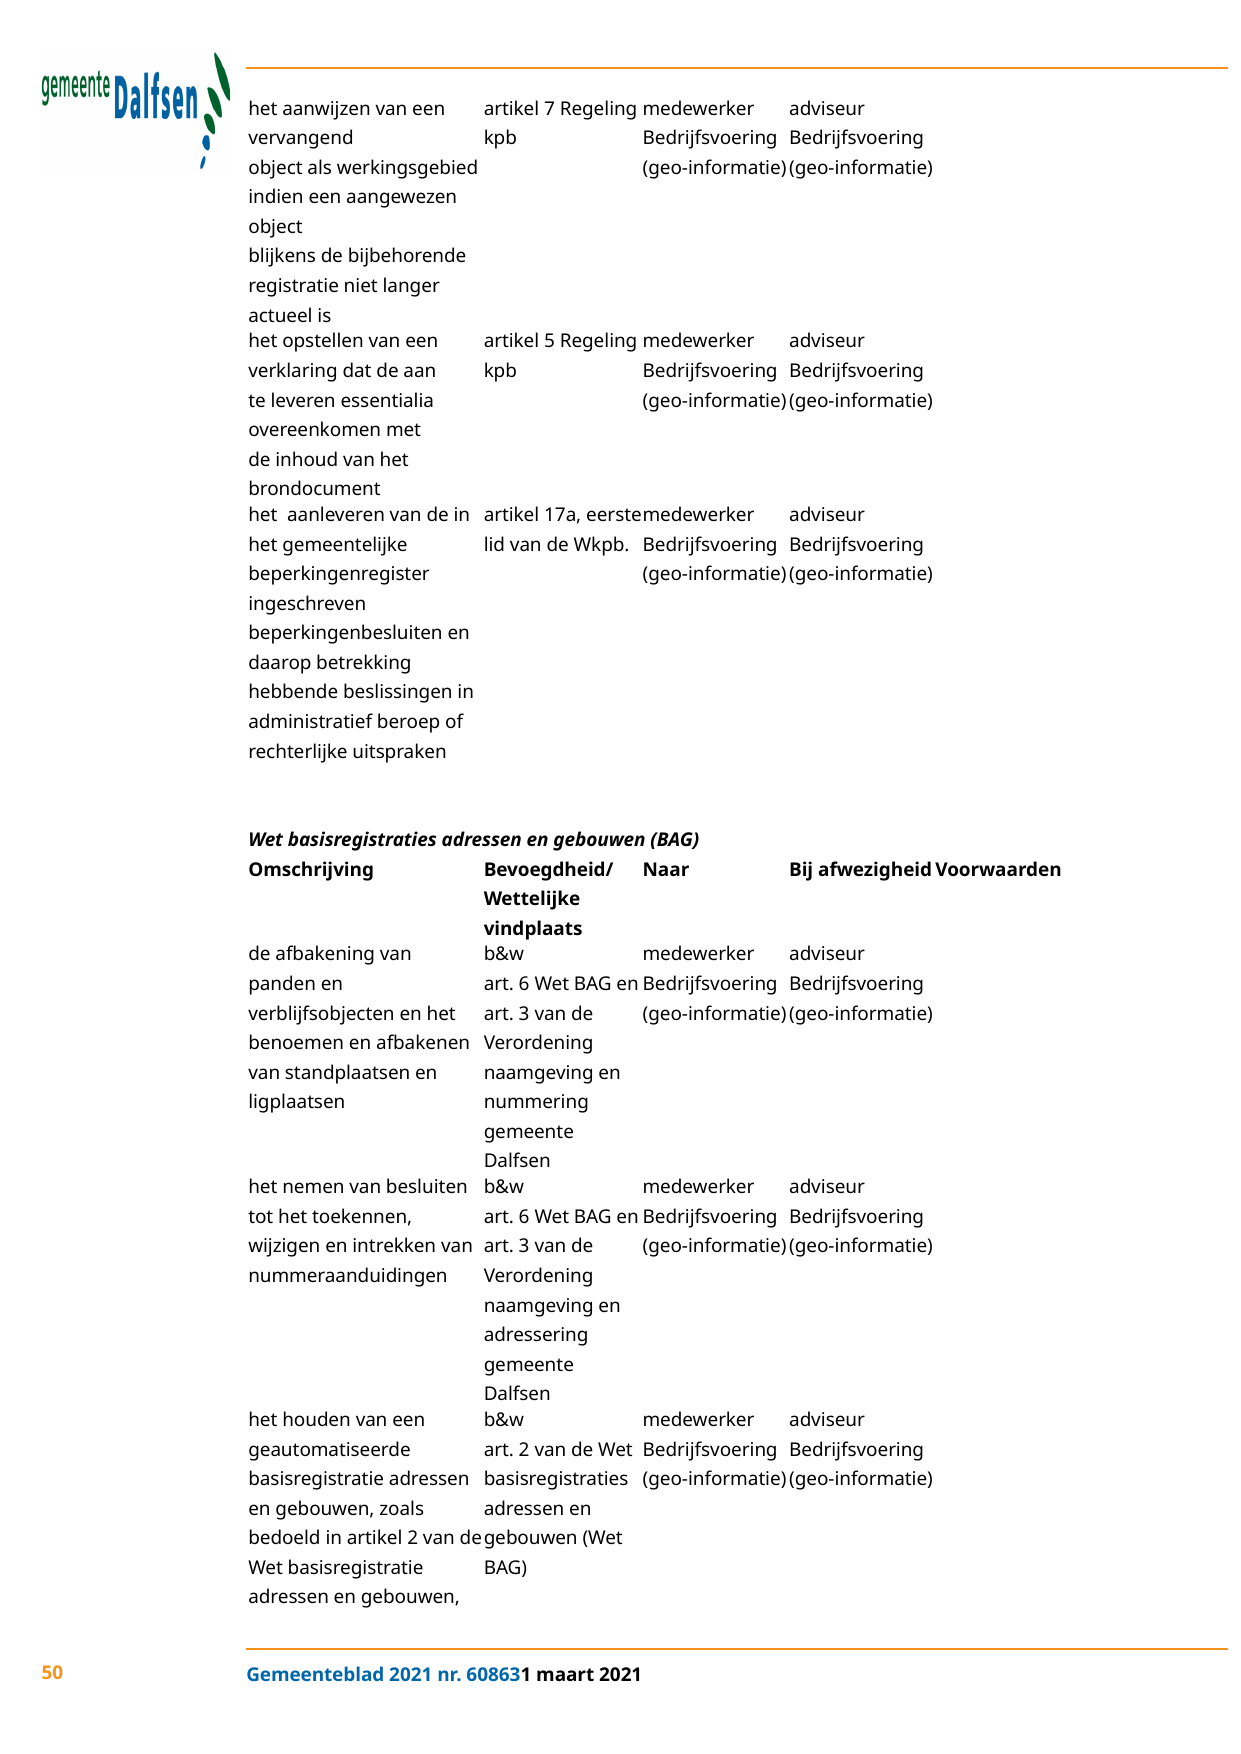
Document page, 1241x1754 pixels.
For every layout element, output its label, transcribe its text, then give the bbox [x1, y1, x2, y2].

table_header Bij afwezigheid [789, 856, 935, 941]
table_cell [935, 1174, 1152, 1406]
table_cell het aanwijzen van een vervangend object als werkingsgebied indien een aangewezen object blijkens de bijbehorende registratie niet langer actueel is [248, 95, 483, 328]
table_cell [935, 95, 1152, 328]
table_cell b&w art. 2 van de Wet basisregistraties adressen en gebouwen (Wet BAG) [484, 1406, 642, 1609]
table_cell adviseur Bedrijfsvoering (geo-informatie) [789, 501, 935, 764]
table_cell adviseur Bedrijfsvoering (geo-informatie) [789, 328, 935, 501]
table_cell de afbakening van panden en verblijfsobjecten en het benoemen en afbakenen van standplaatsen en ligplaatsen [248, 941, 483, 1173]
table_header Omschrijving [248, 856, 483, 941]
table_cell het opstellen van een verklaring dat de aan te leveren essentialia overeenkomen met de inhoud van het brondocument [248, 328, 483, 501]
picture [41, 47, 231, 172]
table_cell [935, 941, 1152, 1173]
table_cell medewerker Bedrijfsvoering (geo-informatie) [643, 501, 789, 764]
table_cell adviseur Bedrijfsvoering (geo-informatie) [789, 1174, 935, 1406]
table_cell b&w art. 6 Wet BAG en art. 3 van de Verordening naamgeving en adressering gemeente Dalfsen [484, 1174, 642, 1406]
table_cell medewerker Bedrijfsvoering (geo-informatie) [643, 328, 789, 501]
table_cell artikel 5 Regeling kpb [484, 328, 642, 501]
table_cell adviseur Bedrijfsvoering (geo-informatie) [789, 1406, 935, 1609]
table_cell [935, 328, 1152, 501]
table_cell b&w art. 6 Wet BAG en art. 3 van de Verordening naamgeving en nummering gemeente Dalfsen [484, 941, 642, 1173]
table_header Voorwaarden [935, 856, 1152, 941]
table_cell adviseur Bedrijfsvoering (geo-informatie) [789, 941, 935, 1173]
table_cell artikel 17a, eerste lid van de Wkpb. [484, 501, 642, 764]
table_cell medewerker Bedrijfsvoering (geo-informatie) [643, 1174, 789, 1406]
table_cell medewerker Bedrijfsvoering (geo-informatie) [643, 941, 789, 1173]
table_cell het nemen van besluiten tot het toekennen, wijzigen en intrekken van nummeraanduidingen [248, 1174, 483, 1406]
table_cell artikel 7 Regeling kpb [484, 95, 642, 328]
table_cell [935, 1406, 1152, 1609]
table_cell medewerker Bedrijfsvoering (geo-informatie) [643, 1406, 789, 1609]
text Wet basisregistraties adressen en gebouwen (BAG) [248, 826, 1152, 852]
table_cell het houden van een geautomatiseerde basisregistratie adressen en gebouwen, zoals bedoeld in artikel 2 van de Wet basisregistratie adressen en gebouwen, [248, 1406, 483, 1609]
table_cell het aanleveren van de in het gemeentelijke beperkingenregister ingeschreven beperkingenbesluiten en daarop betrekking hebbende beslissingen in administratief beroep of rechterlijke uitspraken [248, 501, 483, 764]
table_cell [935, 501, 1152, 764]
table_cell adviseur Bedrijfsvoering (geo-informatie) [789, 95, 935, 328]
table_cell medewerker Bedrijfsvoering (geo-informatie) [643, 95, 789, 328]
table_header Naar [643, 856, 789, 941]
table_header Bevoegdheid/Wettelijke vindplaats [484, 856, 642, 941]
